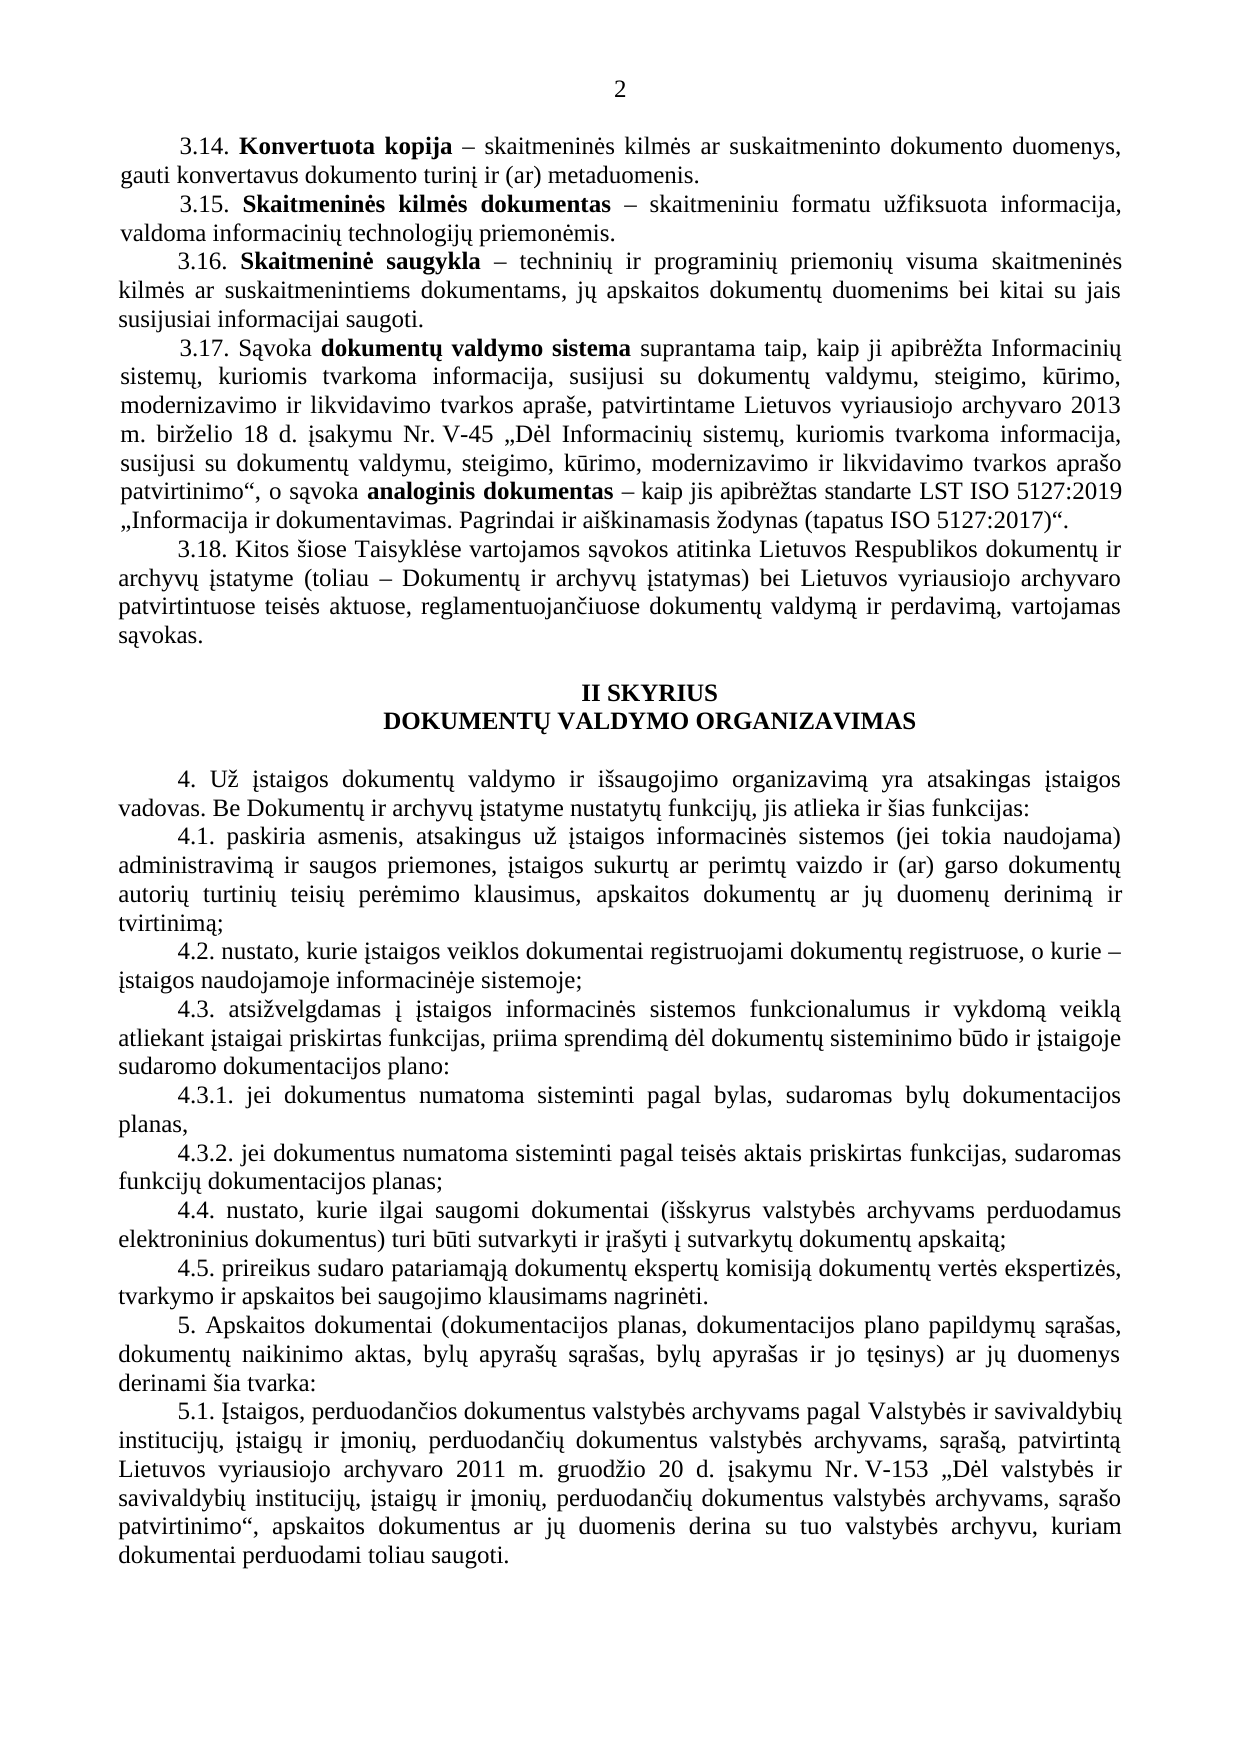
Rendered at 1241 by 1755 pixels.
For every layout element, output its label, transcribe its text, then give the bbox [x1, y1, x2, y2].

text 4.3.2. jei dokumentus numatoma sisteminti pagal teisės aktais priskirtas funkcijas, sudaromas funkcijų dokumentacijos planas; [118, 1138, 1122, 1195]
text 4. Už įstaigos dokumentų valdymo ir išsaugojimo organizavimą yra atsakingas įstaigos vadovas. Be Dokumentų ir archyvų įstatyme nustatytų funkcijų, jis atlieka ir šias funkcijas: [118, 764, 1122, 821]
text DOKUMENTŲ VALDYMO ORGANIZAVIMAS [118, 706, 1122, 735]
text 3.14. Konvertuota kopija – skaitmeninės kilmės ar suskaitmeninto dokumento duomenys, gauti konvertavus dokumento turinį ir (ar) metaduomenis. [120, 131, 1122, 189]
text 4.3.1. jei dokumentus numatoma sisteminti pagal bylas, sudaromas bylų dokumentacijos planas, [118, 1080, 1122, 1138]
text 5. Apskaitos dokumentai (dokumentacijos planas, dokumentacijos plano papildymų sąrašas, dokumentų naikinimo aktas, bylų apyrašų sąrašas, bylų apyrašas ir jo tęsinys) ar jų duomenys derinami šia tvarka: [118, 1310, 1122, 1396]
text II SKYRIUS [118, 678, 1122, 706]
text 3.18. Kitos šiose Taisyklėse vartojamos sąvokos atitinka Lietuvos Respublikos dokumentų ir archyvų įstatyme (toliau – Dokumentų ir archyvų įstatymas) bei Lietuvos vyriausiojo archyvaro patvirtintuose teisės aktuose, reglamentuojančiuose dokumentų valdymą ir perdavimą, vartojamas sąvokas. [118, 534, 1122, 649]
text 4.3. atsižvelgdamas į įstaigos informacinės sistemos funkcionalumus ir vykdomą veiklą atliekant įstaigai priskirtas funkcijas, priima sprendimą dėl dokumentų sisteminimo būdo ir įstaigoje sudaromo dokumentacijos plano: [118, 994, 1122, 1080]
text 3.15. Skaitmeninės kilmės dokumentas – skaitmeniniu formatu užfiksuota informacija, valdoma informacinių technologijų priemonėmis. [120, 189, 1122, 246]
text 3.17. Sąvoka dokumentų valdymo sistema suprantama taip, kaip ji apibrėžta Informacinių sistemų, kuriomis tvarkoma informacija, susijusi su dokumentų valdymu, steigimo, kūrimo, modernizavimo ir likvidavimo tvarkos apraše, patvirtintame Lietuvos vyriausiojo archyvaro 2013 m. birželio 18 d. įsakymu Nr. V-45 „Dėl Informacinių sistemų, kuriomis tvarkoma informacija, susijusi su dokumentų valdymu, steigimo, kūrimo, modernizavimo ir likvidavimo tvarkos aprašo patvirtinimo“, o sąvoka analoginis dokumentas – kaip jis apibrėžtas standarte LST ISO 5127:2019 „Informacija ir dokumentavimas. Pagrindai ir aiškinamasis žodynas (tapatus ISO 5127:2017)“. [120, 333, 1122, 534]
text 4.5. prireikus sudaro patariamąją dokumentų ekspertų komisiją dokumentų vertės ekspertizės, tvarkymo ir apskaitos bei saugojimo klausimams nagrinėti. [118, 1253, 1122, 1310]
text 4.2. nustato, kurie įstaigos veiklos dokumentai registruojami dokumentų registruose, o kurie – įstaigos naudojamoje informacinėje sistemoje; [118, 936, 1122, 994]
text 3.16. Skaitmeninė saugykla – techninių ir programinių priemonių visuma skaitmeninės kilmės ar suskaitmenintiems dokumentams, jų apskaitos dokumentų duomenims bei kitai su jais susijusiai informacijai saugoti. [118, 246, 1122, 333]
text 4.1. paskiria asmenis, atsakingus už įstaigos informacinės sistemos (jei tokia naudojama) administravimą ir saugos priemones, įstaigos sukurtų ar perimtų vaizdo ir (ar) garso dokumentų autorių turtinių teisių perėmimo klausimus, apskaitos dokumentų ar jų duomenų derinimą ir tvirtinimą; [118, 821, 1122, 936]
text 5.1. Įstaigos, perduodančios dokumentus valstybės archyvams pagal Valstybės ir savivaldybių institucijų, įstaigų ir įmonių, perduodančių dokumentus valstybės archyvams, sąrašą, patvirtintą Lietuvos vyriausiojo archyvaro 2011 m. gruodžio 20 d. įsakymu Nr. V-153 „Dėl valstybės ir savivaldybių institucijų, įstaigų ir įmonių, perduodančių dokumentus valstybės archyvams, sąrašo patvirtinimo“, apskaitos dokumentus ar jų duomenis derina su tuo valstybės archyvu, kuriam dokumentai perduodami toliau saugoti. [118, 1396, 1122, 1569]
text 4.4. nustato, kurie ilgai saugomi dokumentai (išskyrus valstybės archyvams perduodamus elektroninius dokumentus) turi būti sutvarkyti ir įrašyti į sutvarkytų dokumentų apskaitą; [118, 1195, 1122, 1253]
